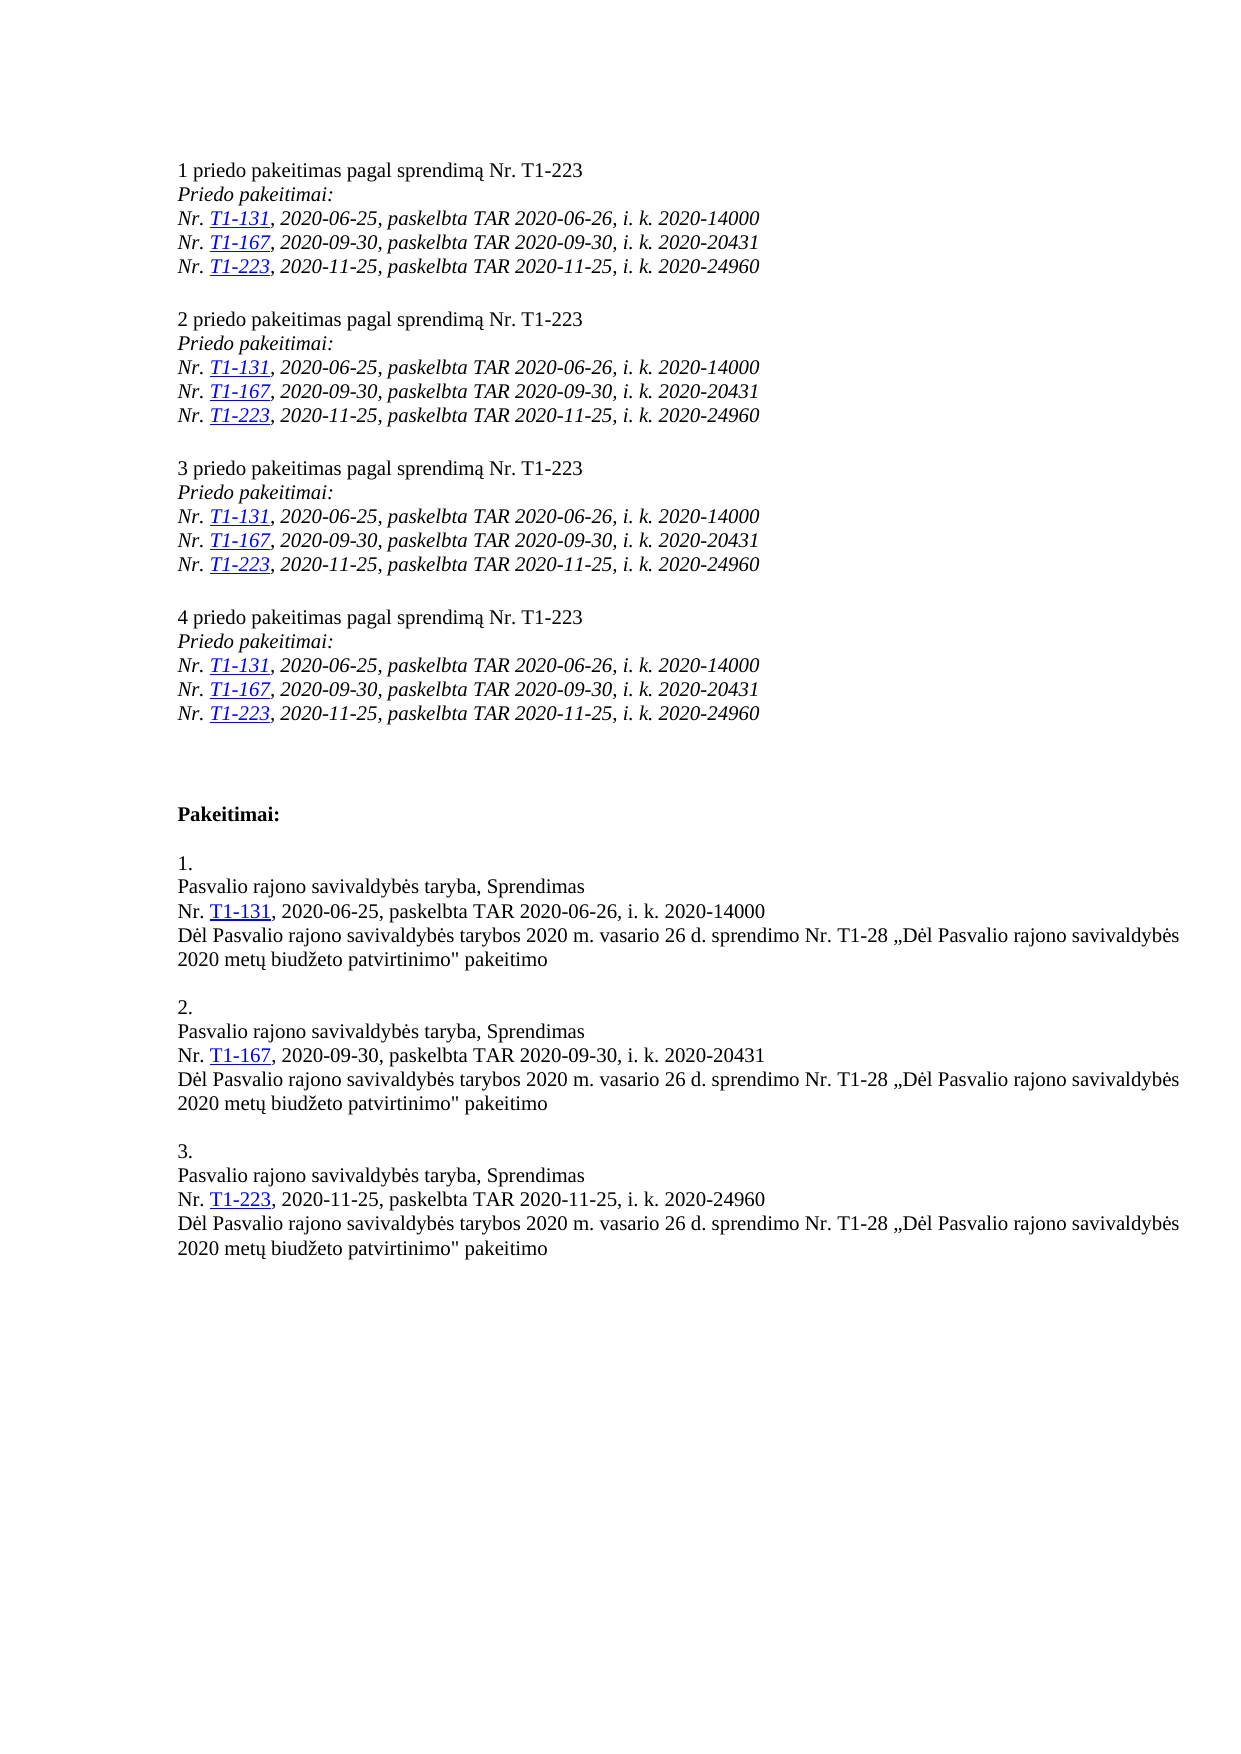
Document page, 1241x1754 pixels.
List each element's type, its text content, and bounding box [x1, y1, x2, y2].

text Nr. T1-167, 2020-09-30, paskelbta TAR 2020-09-30, i. k. 2020-20431 [177, 379, 1181, 403]
text Nr. T1-167, 2020-09-30, paskelbta TAR 2020-09-30, i. k. 2020-20431 [177, 528, 1181, 552]
text Priedo pakeitimai: [177, 182, 1181, 206]
text Dėl Pasvalio rajono savivaldybės tarybos 2020 m. vasario 26 d. sprendimo Nr. T1-28 „Dėl Pasvalio rajono savivaldybės 2020 metų biudžeto patvirtinimo" pakeitimo [177, 923, 1181, 971]
text Nr. T1-131, 2020-06-25, paskelbta TAR 2020-06-26, i. k. 2020-14000 [177, 898, 1181, 923]
text 1 priedo pakeitimas pagal sprendimą Nr. T1-223 [177, 158, 1181, 182]
text Nr. T1-167, 2020-09-30, paskelbta TAR 2020-09-30, i. k. 2020-20431 [177, 1043, 1181, 1067]
text Nr. T1-131, 2020-06-25, paskelbta TAR 2020-06-26, i. k. 2020-14000 [177, 206, 1181, 230]
text Pakeitimai: [177, 802, 1181, 826]
text Pasvalio rajono savivaldybės taryba, Sprendimas [177, 1019, 1181, 1043]
text 2. [177, 995, 1181, 1019]
text Priedo pakeitimai: [177, 629, 1181, 653]
text Priedo pakeitimai: [177, 480, 1181, 504]
text 3 priedo pakeitimas pagal sprendimą Nr. T1-223 [177, 456, 1181, 480]
text Nr. T1-223, 2020-11-25, paskelbta TAR 2020-11-25, i. k. 2020-24960 [177, 1187, 1181, 1211]
text 1. [177, 850, 1181, 874]
text Pasvalio rajono savivaldybės taryba, Sprendimas [177, 1163, 1181, 1187]
text Nr. T1-223, 2020-11-25, paskelbta TAR 2020-11-25, i. k. 2020-24960 [177, 403, 1181, 427]
text Nr. T1-223, 2020-11-25, paskelbta TAR 2020-11-25, i. k. 2020-24960 [177, 701, 1181, 725]
text Nr. T1-167, 2020-09-30, paskelbta TAR 2020-09-30, i. k. 2020-20431 [177, 677, 1181, 701]
text Priedo pakeitimai: [177, 331, 1181, 355]
text Nr. T1-223, 2020-11-25, paskelbta TAR 2020-11-25, i. k. 2020-24960 [177, 254, 1181, 278]
text Nr. T1-131, 2020-06-25, paskelbta TAR 2020-06-26, i. k. 2020-14000 [177, 355, 1181, 379]
text Nr. T1-223, 2020-11-25, paskelbta TAR 2020-11-25, i. k. 2020-24960 [177, 552, 1181, 576]
text Dėl Pasvalio rajono savivaldybės tarybos 2020 m. vasario 26 d. sprendimo Nr. T1-28 „Dėl Pasvalio rajono savivaldybės 2020 metų biudžeto patvirtinimo" pakeitimo [177, 1067, 1181, 1115]
text 4 priedo pakeitimas pagal sprendimą Nr. T1-223 [177, 605, 1181, 629]
text Nr. T1-131, 2020-06-25, paskelbta TAR 2020-06-26, i. k. 2020-14000 [177, 504, 1181, 528]
text 3. [177, 1139, 1181, 1163]
text Pasvalio rajono savivaldybės taryba, Sprendimas [177, 874, 1181, 898]
text Nr. T1-131, 2020-06-25, paskelbta TAR 2020-06-26, i. k. 2020-14000 [177, 653, 1181, 677]
text Dėl Pasvalio rajono savivaldybės tarybos 2020 m. vasario 26 d. sprendimo Nr. T1-28 „Dėl Pasvalio rajono savivaldybės 2020 metų biudžeto patvirtinimo" pakeitimo [177, 1211, 1181, 1259]
text 2 priedo pakeitimas pagal sprendimą Nr. T1-223 [177, 307, 1181, 331]
text Nr. T1-167, 2020-09-30, paskelbta TAR 2020-09-30, i. k. 2020-20431 [177, 230, 1181, 254]
